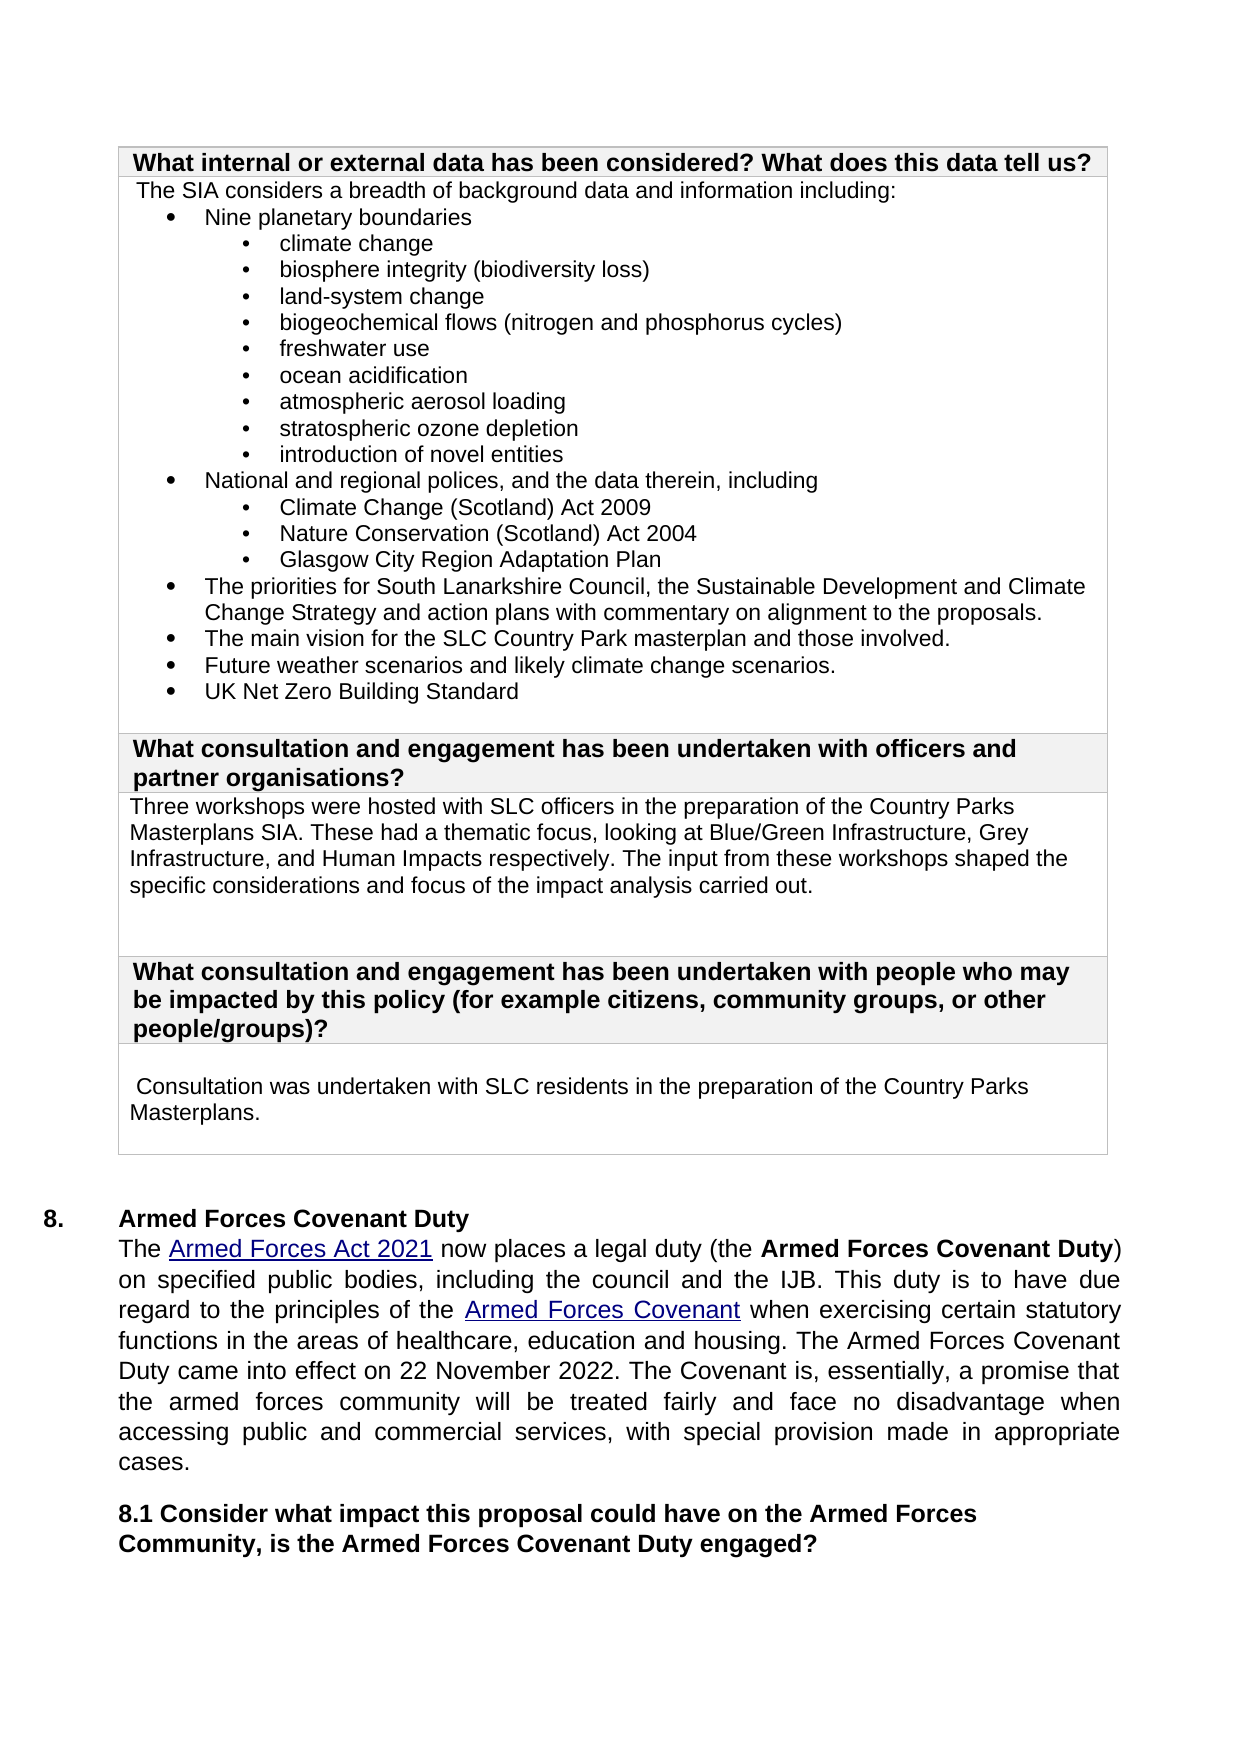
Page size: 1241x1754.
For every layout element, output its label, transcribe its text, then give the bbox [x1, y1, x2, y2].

text The Armed Forces Act 2021 now places a legal duty (the Armed Forces Covenant Duty) on specified public bodies, including the council and the IJB. This duty is to have due regard to the principles of the Armed Forces Covenant when exercising certain statutory functions in the areas of healthcare, education and housing. The Armed Forces Covenant Duty came into effect on 22 November 2022. The Covenant is, essentially, a promise that the armed forces community will be treated fairly and face no disadvantage when accessing public and commercial services, with special provision made in appropriate cases. [118, 1234, 1122, 1476]
subtitle Armed Forces Covenant Duty [43, 1204, 1122, 1233]
table_header What internal or external data has been considered? What does this data tell us? [119, 148, 1107, 176]
table_cell Three workshops were hosted with SLC officers in the preparation of the Country Parks Masterplans SIA. These had a thematic focus, looking at Blue/Green Infrastructure, Grey Infrastructure, and Human Impacts respectively. The input from these workshops shaped the specific considerations and focus of the impact analysis carried out. [119, 793, 1107, 956]
subtitle 8.1 Consider what impact this proposal could have on the Armed Forces Community, is the Armed Forces Covenant Duty engaged? [118, 1498, 1122, 1558]
table_cell Consultation was undertaken with SLC residents in the preparation of the Country Parks Masterplans. [119, 1044, 1107, 1154]
table_cell What consultation and engagement has been undertaken with officers and partner organisations? [119, 734, 1107, 792]
table_cell What consultation and engagement has been undertaken with people who may be impacted by this policy (for example citizens, community groups, or other people/groups)? [119, 957, 1107, 1043]
table_cell The SIA considers a breadth of background data and information including: Nine planetary boundaries climate change biosphere integrity (biodiversity loss) land-system change biogeochemical flows (nitrogen and phosphorus cycles) freshwater use ocean acidification atmospheric aerosol loading stratospheric ozone depletion introduction of novel entities National and regional polices, and the data therein, including Climate Change (Scotland) Act 2009 Nature Conservation (Scotland) Act 2004 Glasgow City Region Adaptation Plan The priorities for South Lanarkshire Council, the Sustainable Development and Climate Change Strategy and action plans with commentary on alignment to the proposals. The main vision for the SLC Country Park masterplan and those involved. Future weather scenarios and likely climate change scenarios. UK Net Zero Building Standard [119, 177, 1107, 733]
